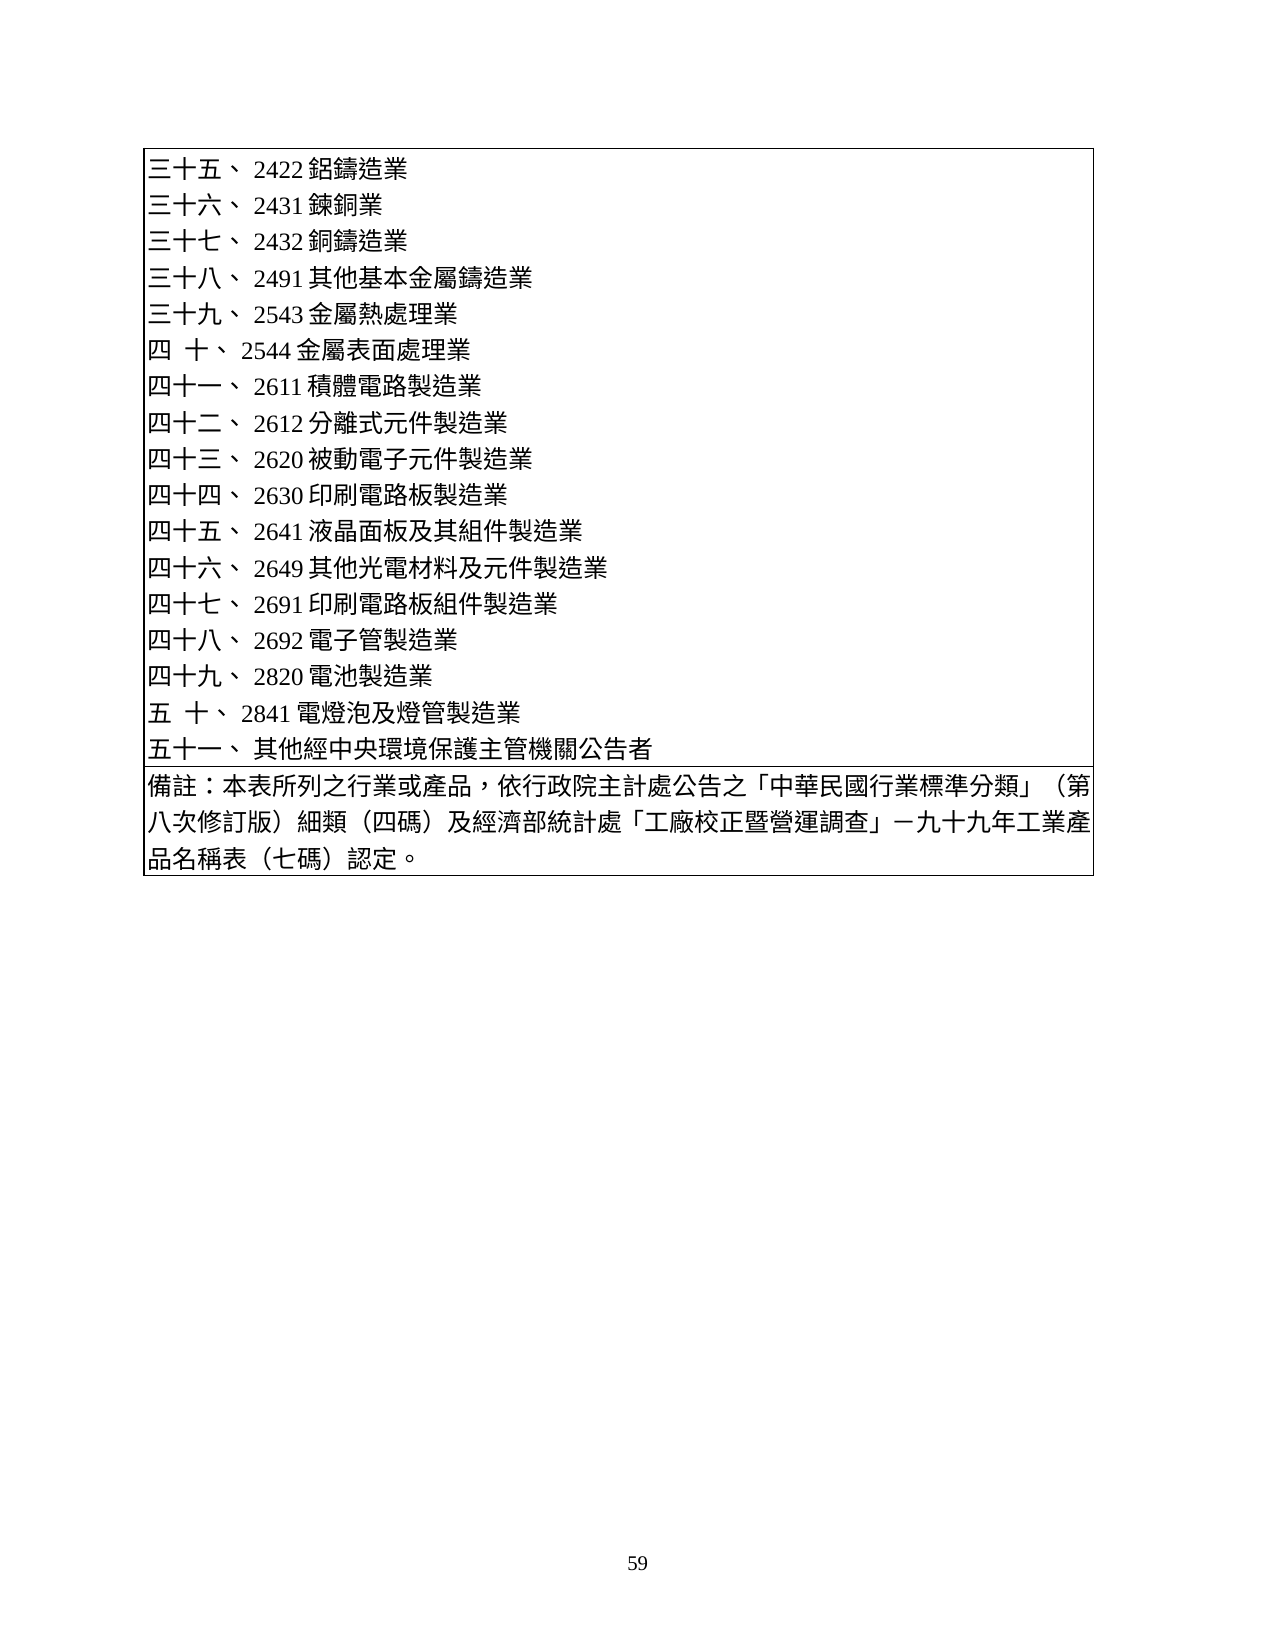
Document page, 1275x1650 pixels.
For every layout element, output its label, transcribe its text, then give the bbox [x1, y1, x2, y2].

table_cell 三十五、 2422鋁鑄造業 三十六、 2431鍊銅業 三十七、 2432銅鑄造業 三十八、 2491其他基本金屬鑄造業 三十九、 2543金屬熱處理業 四 十、 2544金屬表面處理業 四十一、 2611積體電路製造業 四十二、 2612分離式元件製造業 四十三、 2620被動電子元件製造業 四十四、 2630印刷電路板製造業 四十五、 2641液晶面板及其組件製造業 四十六、 2649其他光電材料及元件製造業 四十七、 2691印刷電路板組件製造業 四十八、 2692電子管製造業 四十九、 2820電池製造業 五 十、 2841電燈泡及燈管製造業 五十一、 其他經中央環境保護主管機關公告者 [145, 149, 1093, 766]
table_cell 備註：本表所列之行業或產品，依行政院主計處公告之「中華民國行業標準分類」（第八次修訂版）細類（四碼）及經濟部統計處「工廠校正暨營運調查」－九十九年工業產品名稱表（七碼）認定。 [145, 767, 1093, 875]
